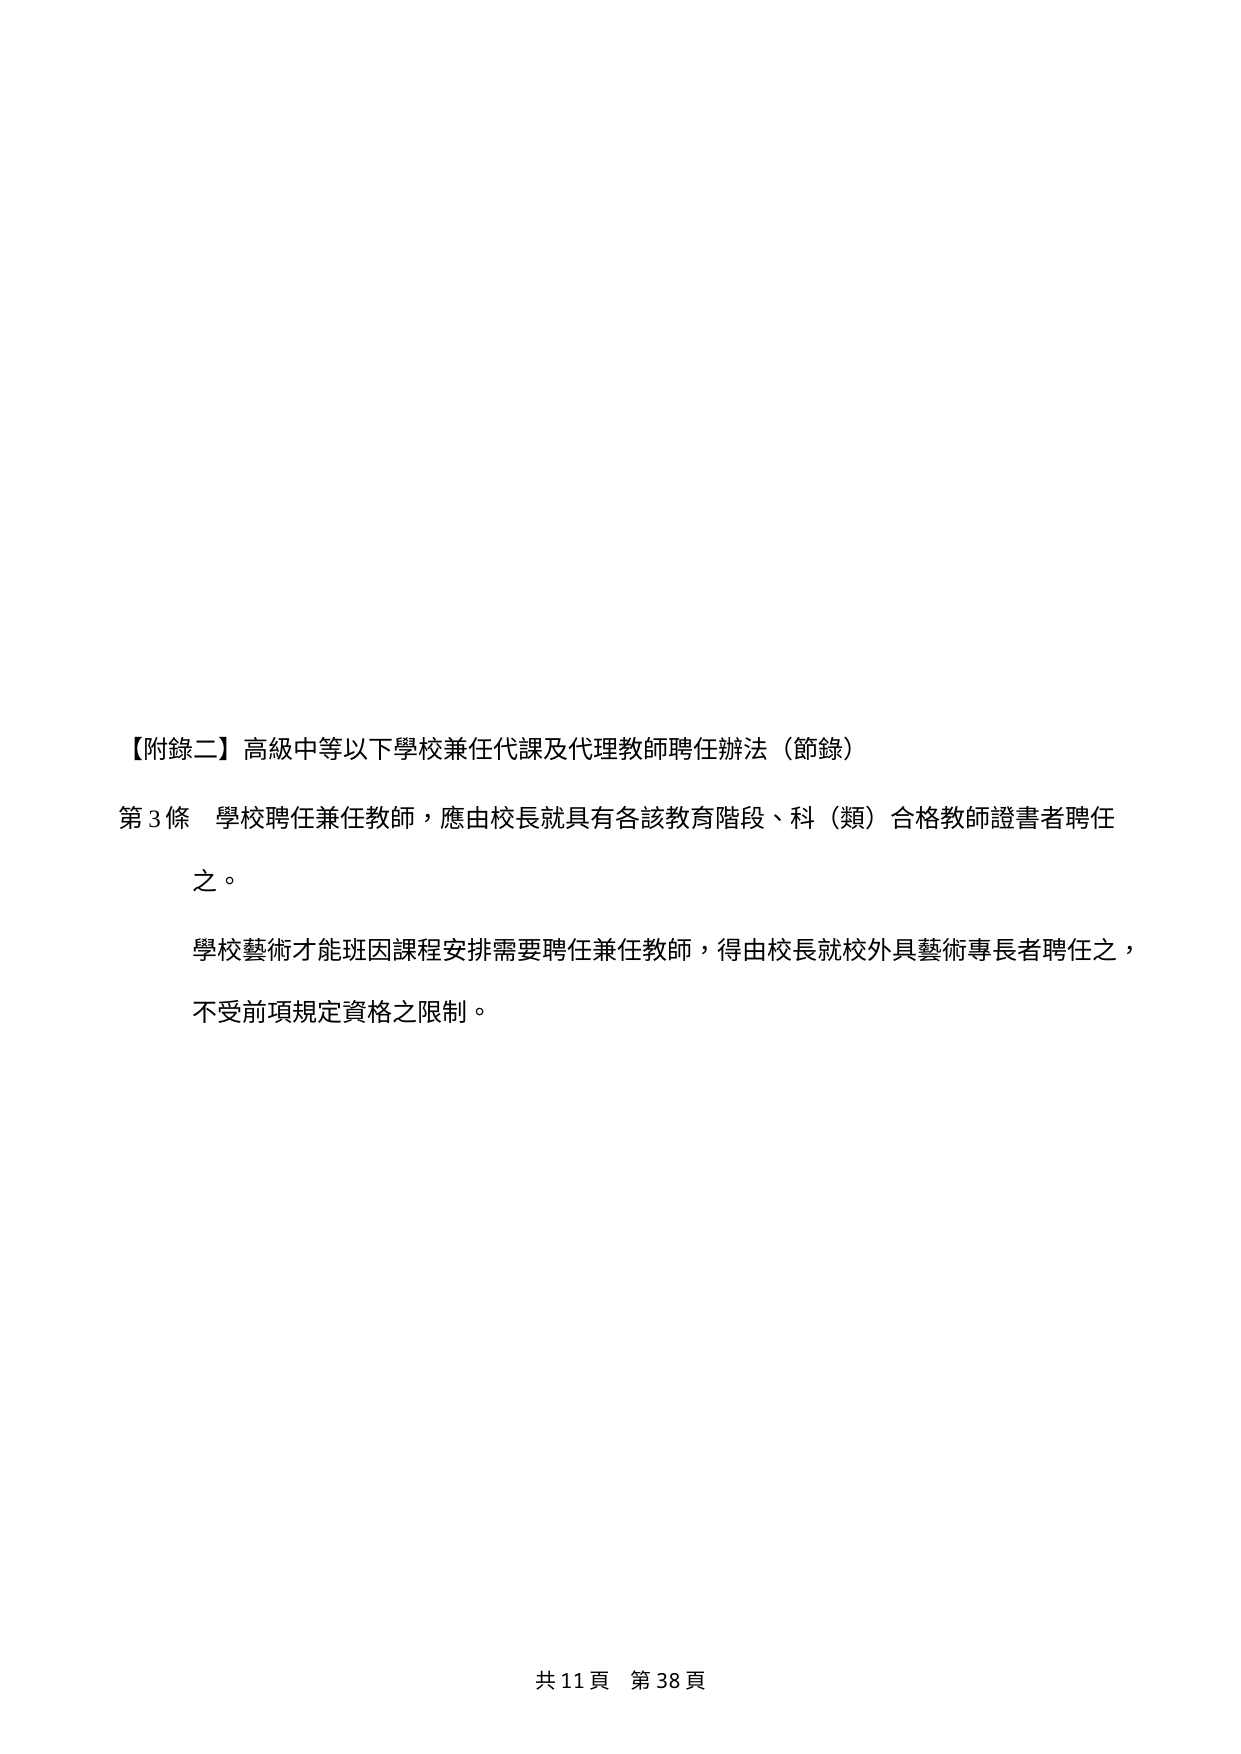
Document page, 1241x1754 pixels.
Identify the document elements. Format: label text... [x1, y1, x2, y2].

text 【附錄二】高級中等以下學校兼任代課及代理教師聘任辦法（節錄） [118, 706, 1122, 768]
text 第3條 學校聘任兼任教師，應由校長就具有各該教育階段、科（類）合格教師證書者聘任之。 [118, 775, 1122, 900]
text 學校藝術才能班因課程安排需要聘任兼任教師，得由校長就校外具藝術專長者聘任之，不受前項規定資格之限制。 [192, 907, 1122, 1032]
